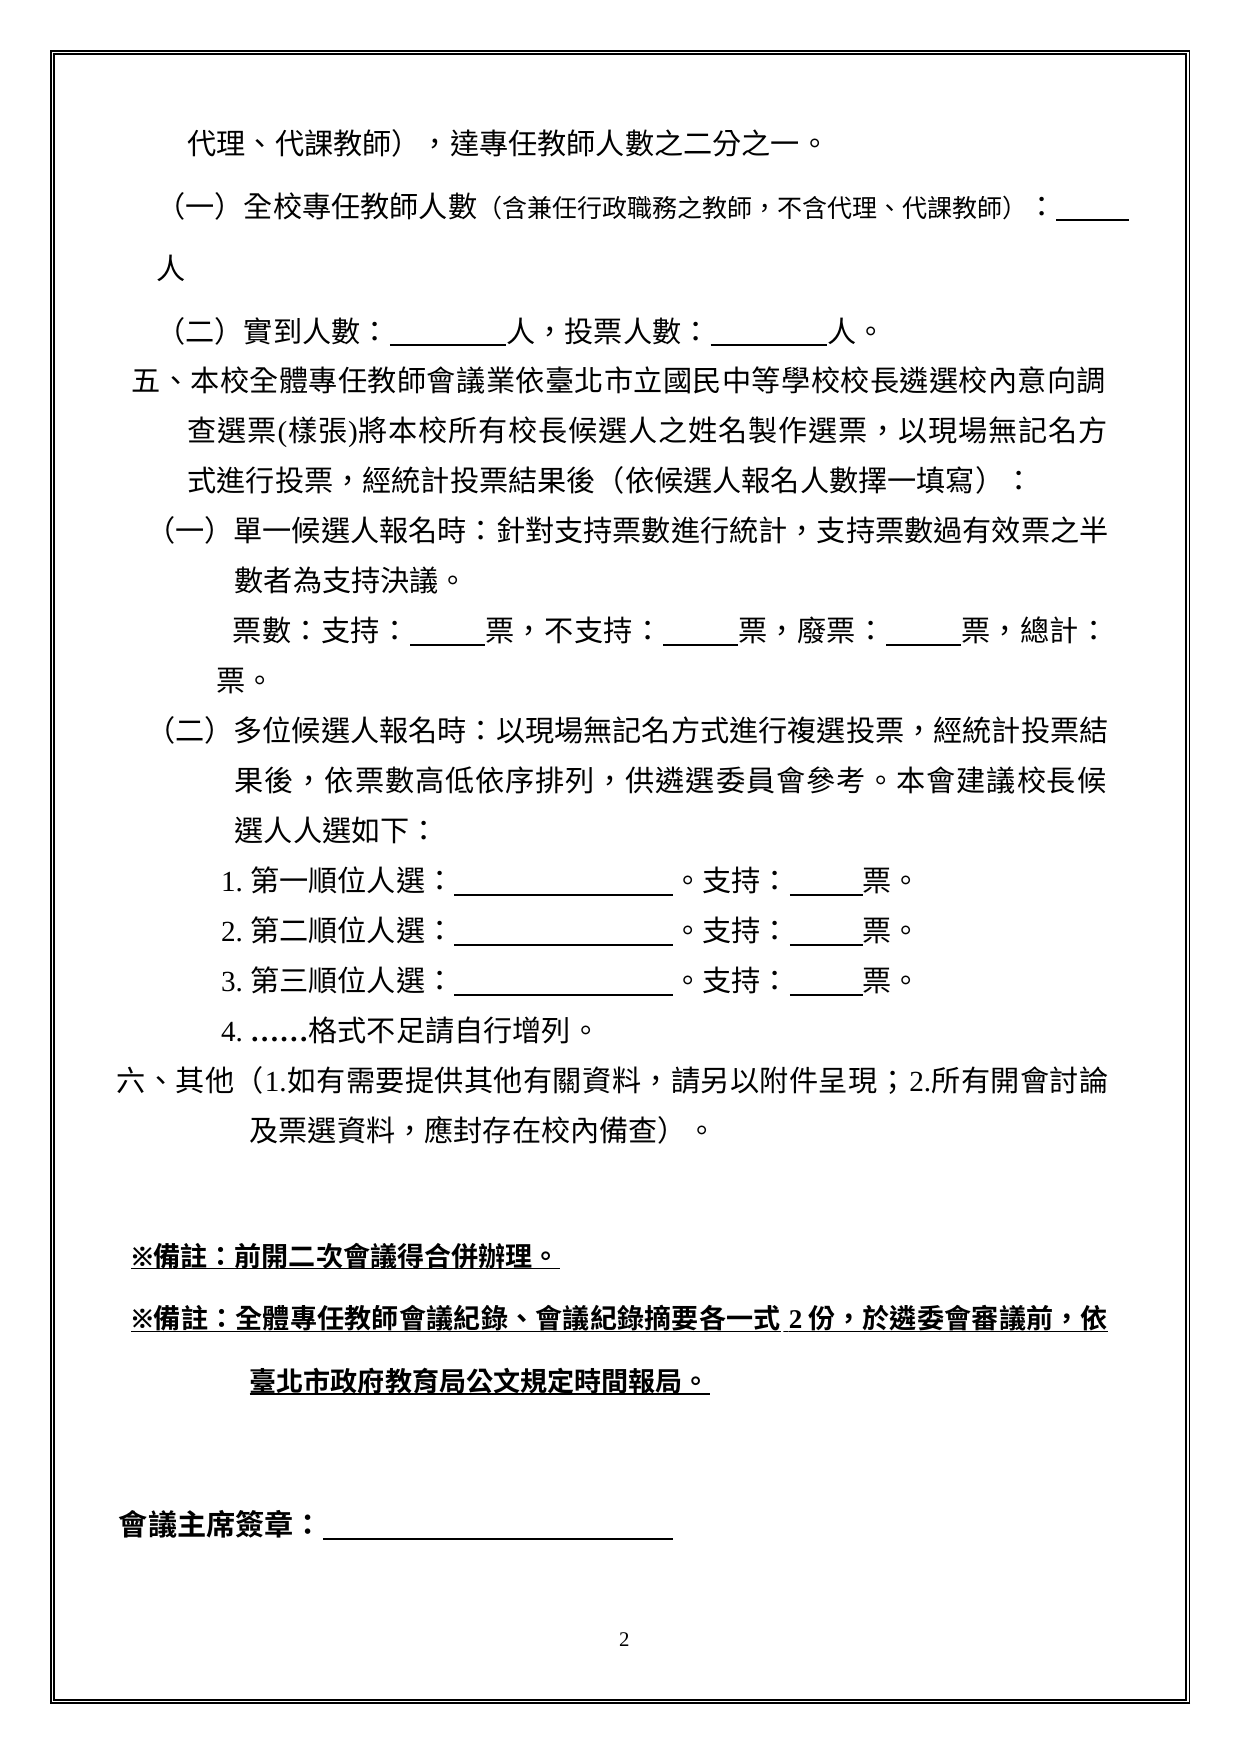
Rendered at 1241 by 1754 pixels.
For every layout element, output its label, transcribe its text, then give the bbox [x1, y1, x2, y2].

text （一）全校專任教師人數（含兼任行政職務之教師，不含代理、代課教師）： 人 [156, 163, 1150, 288]
text 4. ……格式不足請自行增列。 [206, 1000, 1109, 1050]
text 2. 第二順位人選： 。支持： 票。 [206, 900, 1109, 950]
text 會議主席簽章： [75, 1481, 1109, 1544]
text （二）實到人數： 人，投票人數： 人。 [156, 288, 1109, 350]
text ※備註：全體專任教師會議紀錄、會議紀錄摘要各一式2份，於遴委會審議前，依臺北市政府教育局公文規定時間報局。 [131, 1275, 1109, 1400]
text （二）多位候選人報名時：以現場無記名方式進行複選投票，經統計投票結果後，依票數高低依序排列，供遴選委員會參考。本會建議校長候選人人選如下： [131, 700, 1109, 850]
text 1. 第一順位人選： 。支持： 票。 [206, 850, 1109, 900]
text （一）單一候選人報名時：針對支持票數進行統計，支持票數過有效票之半數者為支持決議。 [131, 500, 1109, 600]
text 3. 第三順位人選： 。支持： 票。 [206, 950, 1109, 1000]
text 票數：支持： 票，不支持： 票，廢票： 票，總計： 票。 [131, 600, 1109, 700]
text ※備註：前開二次會議得合併辦理。 [131, 1213, 1109, 1275]
text 代理、代課教師），達專任教師人數之二分之一。 [131, 100, 1109, 163]
text 五、本校全體專任教師會議業依臺北市立國民中等學校校長遴選校內意向調查選票(樣張)將本校所有校長候選人之姓名製作選票，以現場無記名方式進行投票，經統計投票結果後（依候選人報名人數擇一填寫）： [131, 350, 1109, 500]
text 六、其他（1.如有需要提供其他有關資料，請另以附件呈現；2.所有開會討論 及票選資料，應封存在校內備查）。 [116, 1050, 1109, 1150]
